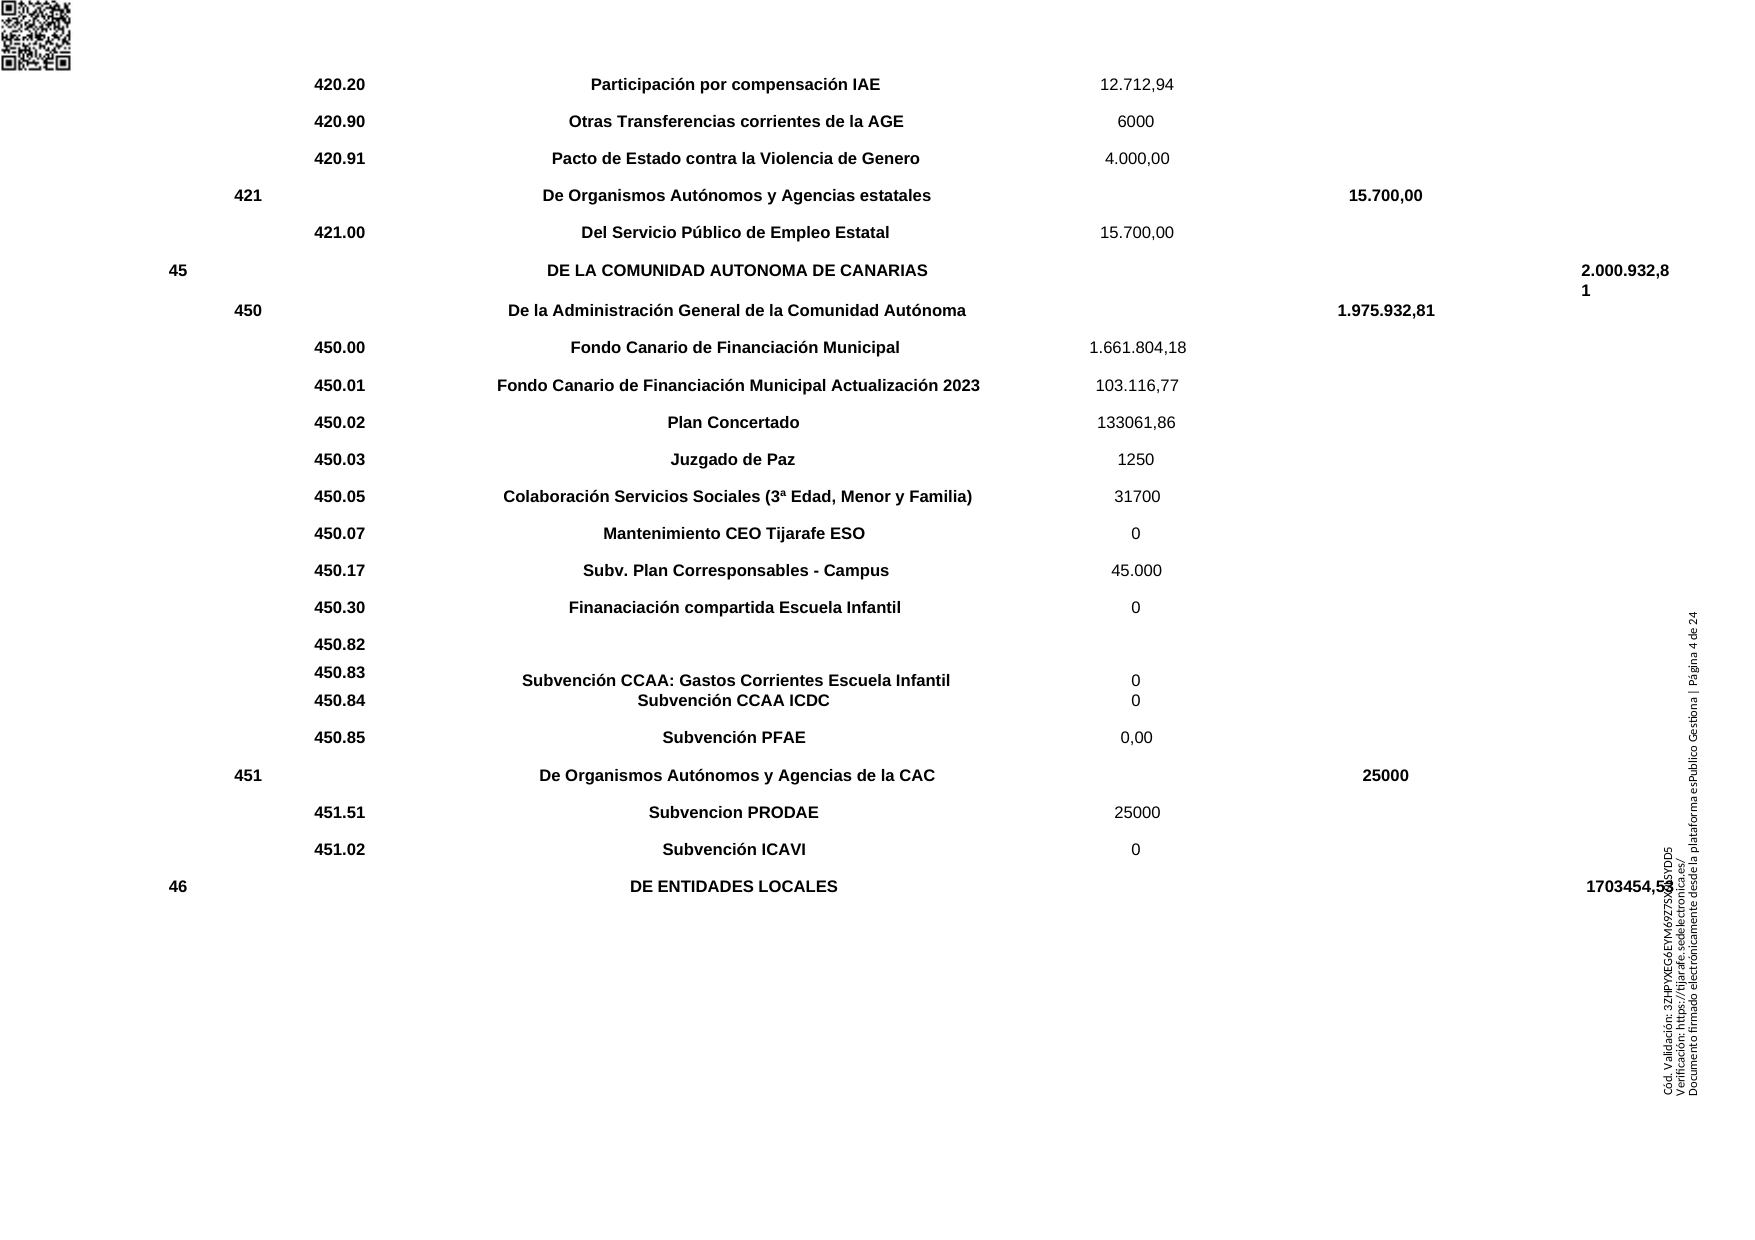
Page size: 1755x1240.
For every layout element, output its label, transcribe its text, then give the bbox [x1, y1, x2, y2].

table_cell 6000 [1089, 112, 1337, 149]
table_cell 0 [1089, 691, 1337, 728]
table_cell [1338, 75, 1581, 112]
table_cell [144, 375, 314, 412]
table_cell 46 [144, 877, 314, 914]
table_cell [1089, 186, 1337, 223]
table_cell 133061,86 [1089, 413, 1337, 449]
table_cell [1338, 260, 1581, 301]
table_cell 421 [144, 186, 314, 223]
table_cell Participación por compensación IAE [497, 75, 1089, 112]
table_cell [144, 635, 314, 691]
table_cell 0 [1089, 598, 1337, 635]
table_cell [1581, 524, 1689, 561]
table_cell 450.82 450.83 [314, 635, 497, 691]
table_cell 25000 [1338, 765, 1581, 802]
table_cell [1581, 75, 1689, 112]
table_cell [1338, 598, 1581, 635]
table_cell Plan Concertado [497, 413, 1089, 449]
table_cell 25000 [1089, 803, 1337, 839]
table_cell [1581, 691, 1689, 728]
table_cell [144, 112, 314, 149]
table_cell [1338, 728, 1581, 765]
table_cell [1089, 877, 1337, 914]
table_cell [1581, 635, 1689, 691]
table_cell 450.84 [314, 691, 497, 728]
table_cell Del Servicio Público de Empleo Estatal [497, 223, 1089, 260]
table_cell Finanaciación compartida Escuela Infantil [497, 598, 1089, 635]
table_cell [1338, 413, 1581, 449]
table_cell Juzgado de Paz [497, 450, 1089, 487]
table_cell [1581, 487, 1689, 524]
table_cell [1581, 728, 1689, 765]
table_cell [1581, 338, 1689, 375]
table_cell 0 [1089, 840, 1337, 877]
table_cell Subv. Plan Corresponsables - Campus [497, 561, 1089, 598]
table_cell [1338, 635, 1581, 691]
table_cell 45.000 [1089, 561, 1337, 598]
table_cell Subvencion PRODAE [497, 803, 1089, 839]
table_cell DE LA COMUNIDAD AUTONOMA DE CANARIAS [497, 260, 1089, 301]
table_cell [1581, 149, 1689, 186]
table_cell 421.00 [314, 223, 497, 260]
table_cell 450.17 [314, 561, 497, 598]
table_cell [1089, 301, 1337, 338]
table_cell 1.975.932,81 [1338, 301, 1581, 338]
table_cell 450.30 [314, 598, 497, 635]
table_cell [1338, 112, 1581, 149]
table_cell 1250 [1089, 450, 1337, 487]
table_cell Subvención CCAA: Gastos Corrientes Escuela Infantil [497, 635, 1089, 691]
table_cell [1581, 840, 1689, 877]
table_cell 450.85 [314, 728, 497, 765]
table_cell 450.03 [314, 450, 497, 487]
table_cell De Organismos Autónomos y Agencias de la CAC [497, 765, 1089, 802]
table_cell [1338, 877, 1581, 914]
table_cell [1338, 338, 1581, 375]
table_cell 420.90 [314, 112, 497, 149]
table_cell 450 [144, 301, 314, 338]
table_cell Otras Transferencias corrientes de la AGE [497, 112, 1089, 149]
table_cell 0 [1089, 635, 1337, 691]
table_cell [1581, 765, 1689, 802]
table_cell [1338, 375, 1581, 412]
table_cell De la Administración General de la Comunidad Autónoma [497, 301, 1089, 338]
table_cell [144, 524, 314, 561]
table_cell [1581, 803, 1689, 839]
table_cell DE ENTIDADES LOCALES [497, 877, 1089, 914]
table_cell [314, 765, 497, 802]
table_cell [1338, 487, 1581, 524]
table_cell [1338, 840, 1581, 877]
table_cell 12.712,94 [1089, 75, 1337, 112]
table_cell 450.00 [314, 338, 497, 375]
table_cell [1581, 186, 1689, 223]
table_cell 451.51 [314, 803, 497, 839]
table_cell [1581, 223, 1689, 260]
table_cell [1338, 561, 1581, 598]
table_cell 103.116,77 [1089, 375, 1337, 412]
table_cell [144, 487, 314, 524]
table_cell Subvención PFAE [497, 728, 1089, 765]
table_cell [1338, 149, 1581, 186]
table_cell 4.000,00 [1089, 149, 1337, 186]
table_cell [314, 877, 497, 914]
table_cell [144, 75, 314, 112]
table_cell [1581, 561, 1689, 598]
table_cell [1338, 803, 1581, 839]
table_cell [144, 561, 314, 598]
table_cell [1089, 765, 1337, 802]
table_cell [144, 338, 314, 375]
table_cell [1338, 223, 1581, 260]
table_cell 450.02 [314, 413, 497, 449]
table_cell [144, 223, 314, 260]
table_cell 0 [1089, 524, 1337, 561]
table_cell Mantenimiento CEO Tijarafe ESO [497, 524, 1089, 561]
table_cell Subvención ICAVI [497, 840, 1089, 877]
table_cell 451.02 [314, 840, 497, 877]
table_cell De Organismos Autónomos y Agencias estatales [497, 186, 1089, 223]
table_cell 1703454,53 [1581, 877, 1689, 914]
table_cell [144, 803, 314, 839]
table_cell [144, 728, 314, 765]
table_cell [314, 301, 497, 338]
table_cell [1338, 450, 1581, 487]
table_cell 1.661.804,18 [1089, 338, 1337, 375]
table_cell Subvención CCAA ICDC [497, 691, 1089, 728]
table_cell Colaboración Servicios Sociales (3ª Edad, Menor y Familia) [497, 487, 1089, 524]
table_cell 450.01 [314, 375, 497, 412]
table_cell [1089, 260, 1337, 301]
table_cell [1581, 112, 1689, 149]
table_cell [144, 840, 314, 877]
table_cell [144, 413, 314, 449]
table_cell Pacto de Estado contra la Violencia de Genero [497, 149, 1089, 186]
table_cell 451 [144, 765, 314, 802]
table_cell 450.07 [314, 524, 497, 561]
table_cell [1581, 301, 1689, 338]
table_cell [1581, 413, 1689, 449]
table_cell [1581, 375, 1689, 412]
table_cell [144, 691, 314, 728]
table_cell 2.000.932,81 [1581, 260, 1689, 301]
table_cell [1581, 450, 1689, 487]
table_cell 31700 [1089, 487, 1337, 524]
table_cell [1581, 598, 1689, 635]
table_cell Fondo Canario de Financiación Municipal Actualización 2023 [497, 375, 1089, 412]
table_cell 45 [144, 260, 314, 301]
table_cell [314, 186, 497, 223]
table_cell [144, 598, 314, 635]
table_cell 15.700,00 [1089, 223, 1337, 260]
table_cell [1338, 691, 1581, 728]
table_cell 450.05 [314, 487, 497, 524]
table_cell [144, 450, 314, 487]
table_cell [144, 149, 314, 186]
table_cell 420.20 [314, 75, 497, 112]
table_cell 15.700,00 [1338, 186, 1581, 223]
table_cell [314, 260, 497, 301]
table_cell 0,00 [1089, 728, 1337, 765]
table_cell [1338, 524, 1581, 561]
table_cell 420.91 [314, 149, 497, 186]
table_cell Fondo Canario de Financiación Municipal [497, 338, 1089, 375]
